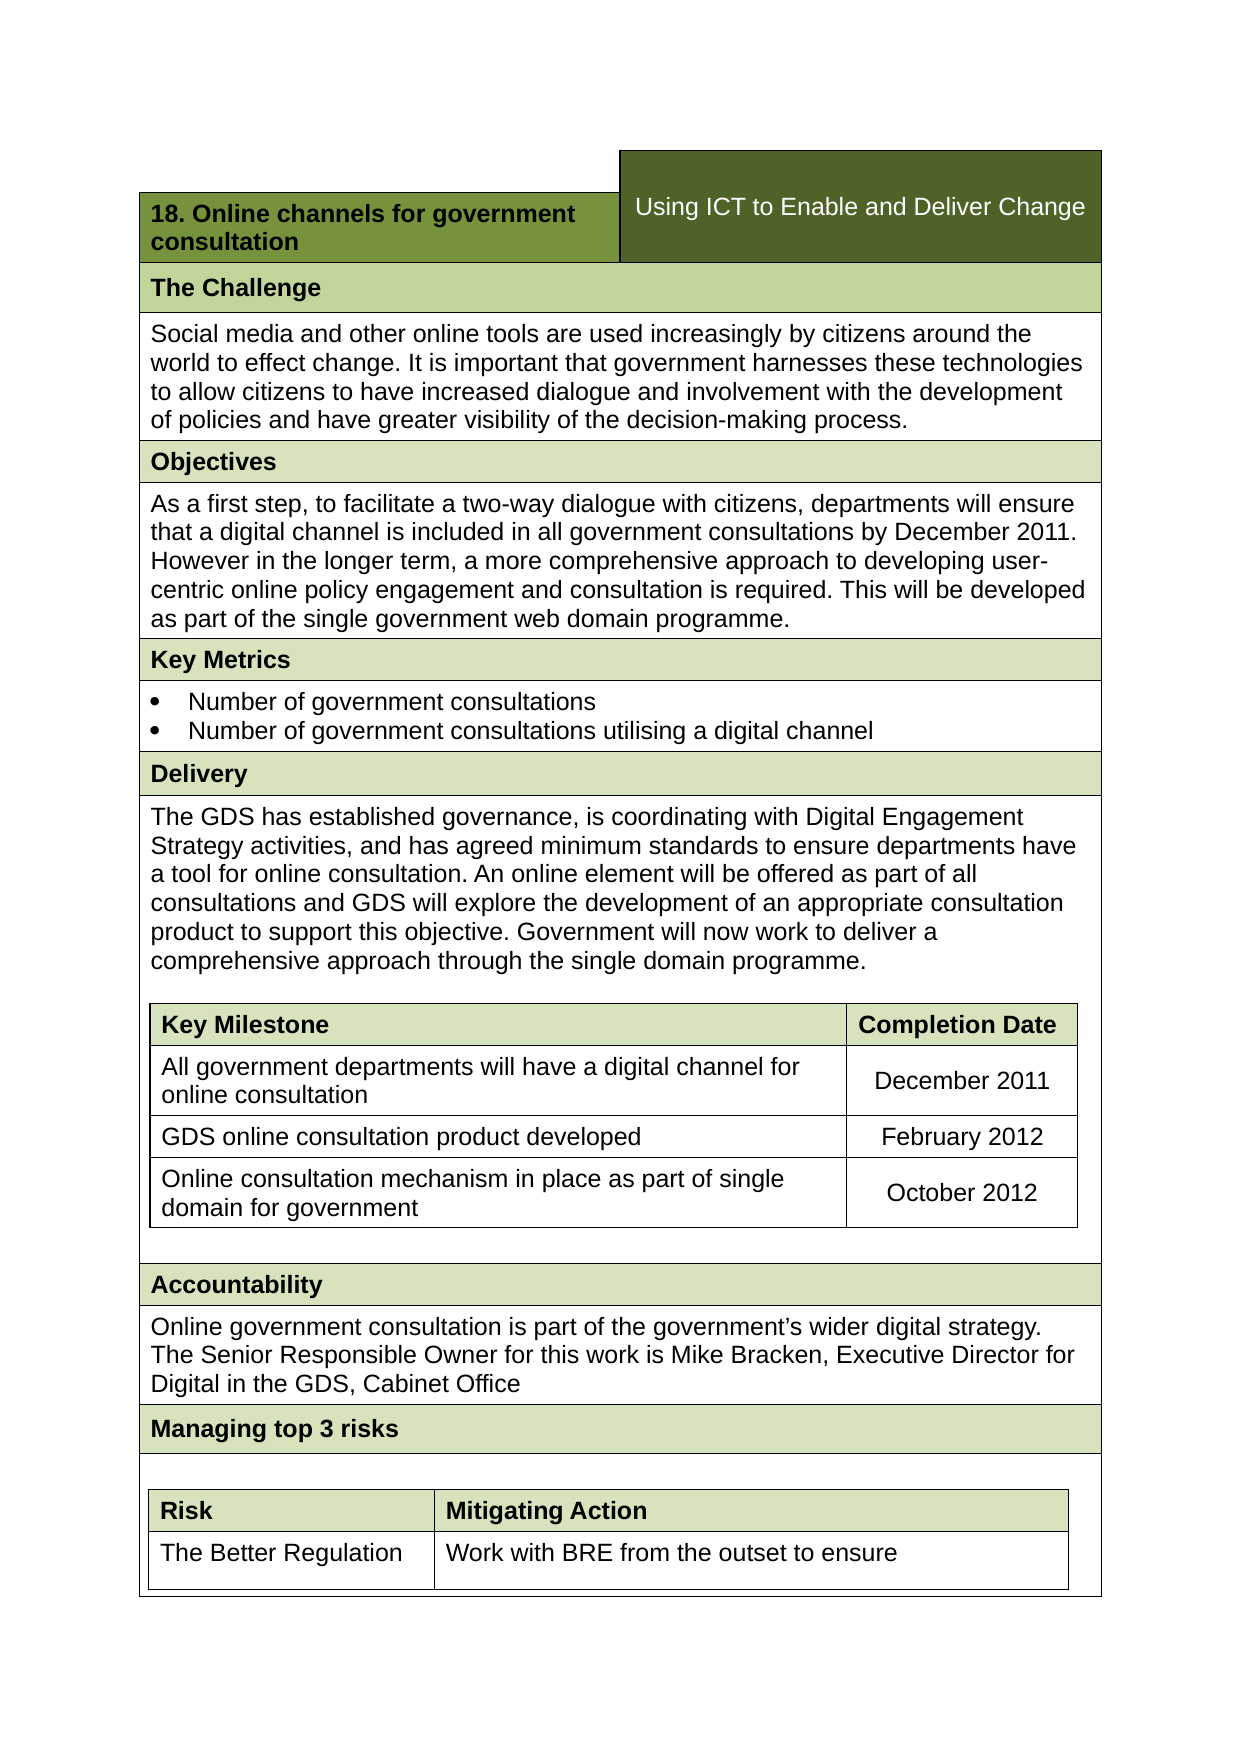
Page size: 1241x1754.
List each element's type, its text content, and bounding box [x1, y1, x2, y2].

table_header Using ICT to Enable and Deliver Change [621, 151, 1101, 262]
table_cell February 2012 [847, 1116, 1077, 1157]
table_header Completion Date [847, 1004, 1077, 1045]
table_header Risk [149, 1490, 434, 1531]
table_cell Online consultation mechanism in place as part of single domain for government [151, 1158, 846, 1227]
table_cell Accountability [140, 1264, 1101, 1305]
table_cell Delivery [140, 752, 1101, 795]
table_cell Social media and other online tools are used increasingly by citizens around the world to effect change. It is important that government harnesses these technologies to allow citizens to have increased dialogue and involvement with the development of policies and have greater visibility of the decision-making process. [140, 313, 1101, 440]
table_header Key Milestone [151, 1004, 846, 1045]
table_cell Number of government consultations Number of government consultations utilising a digital channel [140, 681, 1101, 751]
table_cell Objectives [140, 441, 1101, 482]
table_cell December 2011 [847, 1046, 1077, 1115]
table_cell October 2012 [847, 1158, 1077, 1227]
table_cell Key Metrics [140, 639, 1101, 680]
table_cell All government departments will have a digital channel for online consultation [151, 1046, 846, 1115]
table_cell As a first step, to facilitate a two-way dialogue with citizens, departments will ensure that a digital channel is included in all government consultations by December 2011. However in the longer term, a more comprehensive approach to developing user-centric online policy engagement and consultation is required. This will be developed as part of the single government web domain programme. [140, 483, 1101, 638]
table_cell 18. Online channels for government consultation [140, 193, 619, 262]
table_cell GDS online consultation product developed [151, 1116, 846, 1157]
table_cell Online government consultation is part of the government’s wider digital strategy. The Senior Responsible Owner for this work is Mike Bracken, Executive Director for Digital in the GDS, Cabinet Office [140, 1306, 1101, 1404]
table_header Mitigating Action [435, 1490, 1068, 1531]
table_cell Managing top 3 risks [140, 1405, 1101, 1453]
table_header [139, 150, 619, 192]
table_cell The Challenge [140, 263, 1101, 312]
table_cell [140, 1454, 1101, 1596]
table_cell Work with BRE from the outset to ensure [435, 1532, 1068, 1589]
table_cell The GDS has established governance, is coordinating with Digital Engagement Strategy activities, and has agreed minimum standards to ensure departments have a tool for online consultation. An online element will be offered as part of all consultations and GDS will explore the development of an appropriate consultation product to support this objective. Government will now work to deliver a comprehensive approach through the single domain programme. [140, 796, 1101, 1263]
table_cell The Better Regulation [149, 1532, 434, 1589]
